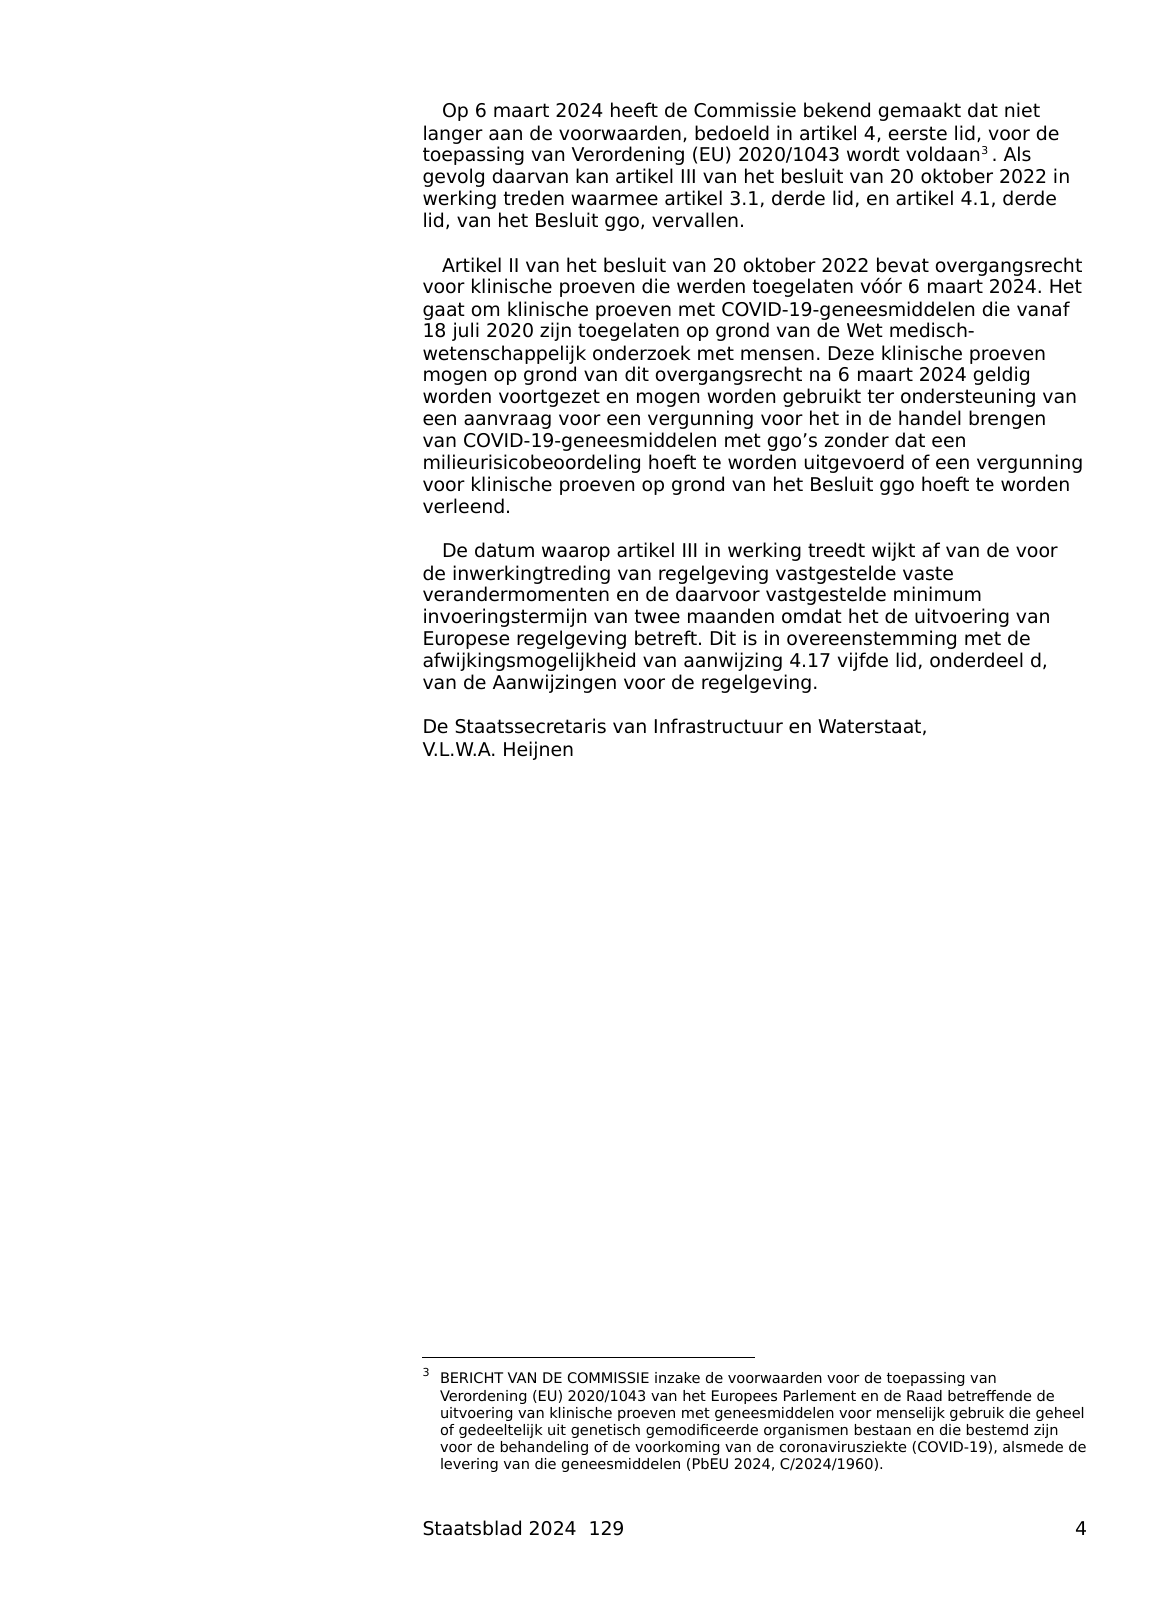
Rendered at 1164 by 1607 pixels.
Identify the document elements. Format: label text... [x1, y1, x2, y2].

text Artikel II van het besluit van 20 oktober 2022 bevat overgangsrecht voor klinische proeven die werden toegelaten vóór 6 maart 2024. Het gaat om klinische proeven met COVID-19-geneesmiddelen die vanaf 18 juli 2020 zijn toegelaten op grond van de Wet medisch-wetenschappelijk onderzoek met mensen. Deze klinische proeven mogen op grond van dit overgangsrecht na 6 maart 2024 geldig worden voortgezet en mogen worden gebruikt ter ondersteuning van een aanvraag voor een vergunning voor het in de handel brengen van COVID-19-geneesmiddelen met ggo’s zonder dat een milieurisicobeoordeling hoeft te worden uitgevoerd of een vergunning voor klinische proeven op grond van het Besluit ggo hoeft te worden verleend. [422, 254, 1087, 518]
text BERICHT VAN DE COMMISSIE inzake de voorwaarden voor de toepassing van Verordening (EU) 2020/1043 van het Europees Parlement en de Raad betreffende de uitvoering van klinische proeven met geneesmiddelen voor menselijk gebruik die geheel of gedeeltelijk uit genetisch gemodificeerde organismen bestaan en die bestemd zijn voor de behandeling of de voorkoming van de coronavirusziekte (COVID-19), alsmede de levering van die geneesmiddelen (PbEU 2024, C/2024/1960). [422, 1366, 1087, 1473]
text De Staatssecretaris van Infrastructuur en Waterstaat, V.L.W.A. Heijnen [422, 716, 1087, 760]
text De datum waarop artikel III in werking treedt wijkt af van de voor de inwerkingtreding van regelgeving vastgestelde vaste verandermomenten en de daarvoor vastgestelde minimum invoeringstermijn van twee maanden omdat het de uitvoering van Europese regelgeving betreft. Dit is in overeenstemming met de afwijkingsmogelijkheid van aanwijzing 4.17 vijfde lid, onderdeel d, van de Aanwijzingen voor de regelgeving. [422, 540, 1087, 694]
text Op 6 maart 2024 heeft de Commissie bekend gemaakt dat niet langer aan de voorwaarden, bedoeld in artikel 4, eerste lid, voor de toepassing van Verordening (EU) 2020/1043 wordt voldaan. Als gevolg daarvan kan artikel III van het besluit van 20 oktober 2022 in werking treden waarmee artikel 3.1, derde lid, en artikel 4.1, derde lid, van het Besluit ggo, vervallen. [422, 100, 1087, 232]
